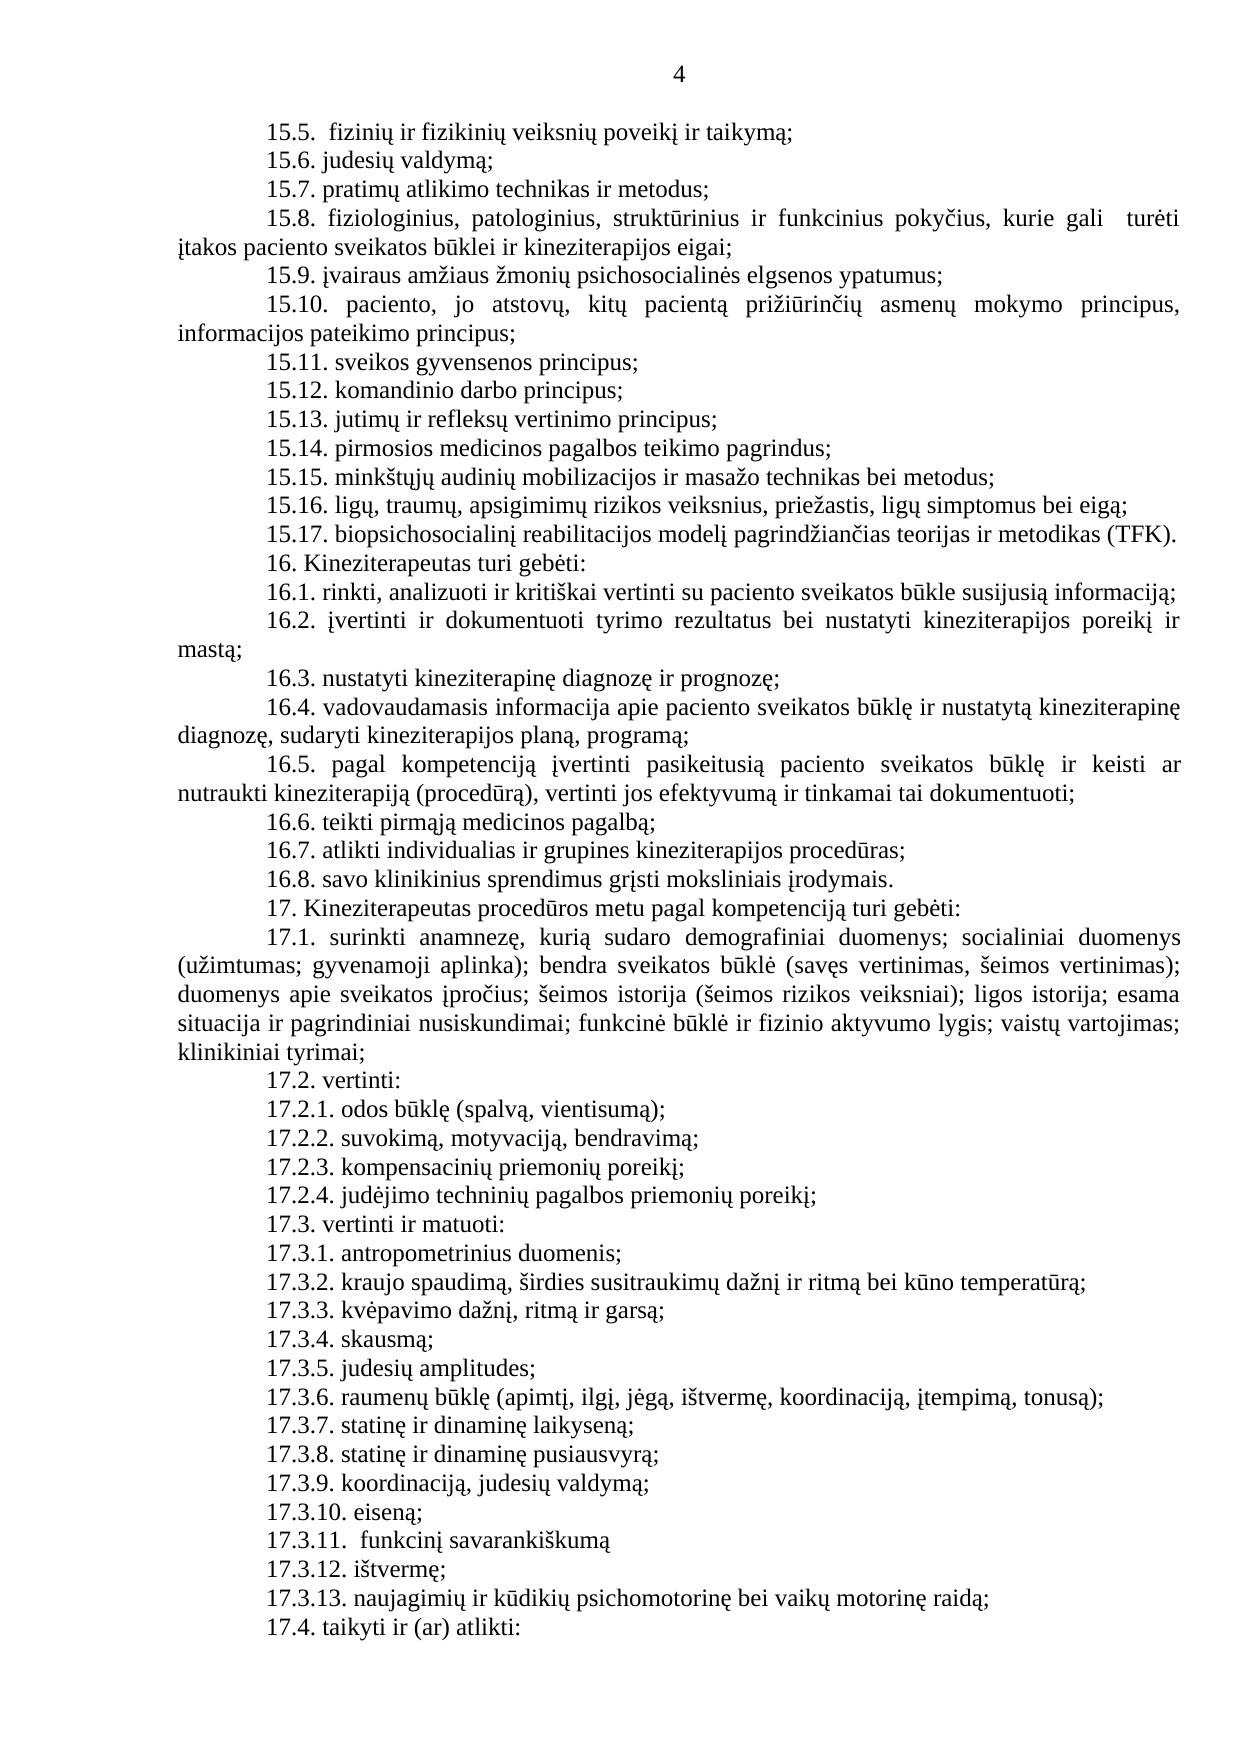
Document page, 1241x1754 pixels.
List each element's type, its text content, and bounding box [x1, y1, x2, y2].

text 15.15. minkštųjų audinių mobilizacijos ir masažo technikas bei metodus; [177, 462, 1181, 490]
text 15.8. fiziologinius, patologinius, struktūrinius ir funkcinius pokyčius, kurie gali turėti įtakos paciento sveikatos būklei ir kineziterapijos eigai; [177, 203, 1181, 260]
text 15.13. jutimų ir refleksų vertinimo principus; [177, 404, 1181, 433]
text 17. Kineziterapeutas procedūros metu pagal kompetenciją turi gebėti: [177, 893, 1181, 922]
text 16.5. pagal kompetenciją įvertinti pasikeitusią paciento sveikatos būklę ir keisti ar nutraukti kineziterapiją (procedūrą), vertinti jos efektyvumą ir tinkamai tai dokumentuoti; [177, 749, 1181, 807]
text 17.3.1. antropometrinius duomenis; [177, 1238, 1181, 1267]
text 17.1. surinkti anamnezę, kurią sudaro demografiniai duomenys; socialiniai duomenys (užimtumas; gyvenamoji aplinka); bendra sveikatos būklė (savęs vertinimas, šeimos vertinimas); duomenys apie sveikatos įpročius; šeimos istorija (šeimos rizikos veiksniai); ligos istorija; esama situacija ir pagrindiniai nusiskundimai; funkcinė būklė ir fizinio aktyvumo lygis; vaistų vartojimas; klinikiniai tyrimai; [177, 922, 1181, 1065]
text 17.3.11. funkcinį savarankiškumą [177, 1525, 1181, 1554]
text 16.4. vadovaudamasis informacija apie paciento sveikatos būklę ir nustatytą kineziterapinę diagnozę, sudaryti kineziterapijos planą, programą; [177, 692, 1181, 749]
text 17.3.4. skausmą; [177, 1324, 1181, 1353]
text 15.12. komandinio darbo principus; [177, 375, 1181, 404]
text 16. Kineziterapeutas turi gebėti: [177, 548, 1181, 577]
text 17.3.10. eiseną; [177, 1497, 1181, 1525]
text 17.3.3. kvėpavimo dažnį, ritmą ir garsą; [177, 1295, 1181, 1324]
text 16.6. teikti pirmąją medicinos pagalbą; [177, 807, 1181, 835]
text 17.2. vertinti: [177, 1065, 1181, 1094]
text 15.6. judesių valdymą; [177, 145, 1181, 174]
text 16.8. savo klinikinius sprendimus grįsti moksliniais įrodymais. [177, 864, 1181, 893]
text 15.5. fizinių ir fizikinių veiksnių poveikį ir taikymą; [177, 117, 1181, 145]
text 16.1. rinkti, analizuoti ir kritiškai vertinti su paciento sveikatos būkle susijusią informaciją; [177, 577, 1181, 605]
text 16.3. nustatyti kineziterapinę diagnozę ir prognozę; [177, 663, 1181, 692]
text 17.3.7. statinę ir dinaminę laikyseną; [177, 1410, 1181, 1439]
text 15.7. pratimų atlikimo technikas ir metodus; [177, 174, 1181, 203]
text 15.17. biopsichosocialinį reabilitacijos modelį pagrindžiančias teorijas ir metodikas (TFK). [177, 519, 1181, 548]
text 15.10. paciento, jo atstovų, kitų pacientą prižiūrinčių asmenų mokymo principus, informacijos pateikimo principus; [177, 289, 1181, 347]
text 17.4. taikyti ir (ar) atlikti: [177, 1612, 1181, 1640]
text 17.2.3. kompensacinių priemonių poreikį; [177, 1152, 1181, 1180]
text 15.9. įvairaus amžiaus žmonių psichosocialinės elgsenos ypatumus; [177, 260, 1181, 289]
text 17.3.5. judesių amplitudes; [177, 1353, 1181, 1382]
text 15.11. sveikos gyvensenos principus; [177, 347, 1181, 375]
text 16.2. įvertinti ir dokumentuoti tyrimo rezultatus bei nustatyti kineziterapijos poreikį ir mastą; [177, 605, 1181, 663]
text 15.14. pirmosios medicinos pagalbos teikimo pagrindus; [177, 433, 1181, 462]
text 17.3.8. statinę ir dinaminę pusiausvyrą; [177, 1439, 1181, 1468]
text 17.2.1. odos būklę (spalvą, vientisumą); [177, 1094, 1181, 1123]
text 17.3.2. kraujo spaudimą, širdies susitraukimų dažnį ir ritmą bei kūno temperatūrą; [177, 1267, 1181, 1295]
text 17.2.4. judėjimo techninių pagalbos priemonių poreikį; [177, 1180, 1181, 1209]
text 17.2.2. suvokimą, motyvaciją, bendravimą; [177, 1123, 1181, 1152]
text 15.16. ligų, traumų, apsigimimų rizikos veiksnius, priežastis, ligų simptomus bei eigą; [177, 490, 1181, 519]
text 17.3.12. ištvermę; [177, 1554, 1181, 1583]
text 17.3.9. koordinaciją, judesių valdymą; [177, 1468, 1181, 1497]
text 17.3. vertinti ir matuoti: [177, 1209, 1181, 1238]
text 16.7. atlikti individualias ir grupines kineziterapijos procedūras; [177, 835, 1181, 864]
text 17.3.6. raumenų būklę (apimtį, ilgį, jėgą, ištvermę, koordinaciją, įtempimą, tonusą); [177, 1382, 1181, 1410]
text 17.3.13. naujagimių ir kūdikių psichomotorinę bei vaikų motorinę raidą; [177, 1583, 1181, 1612]
